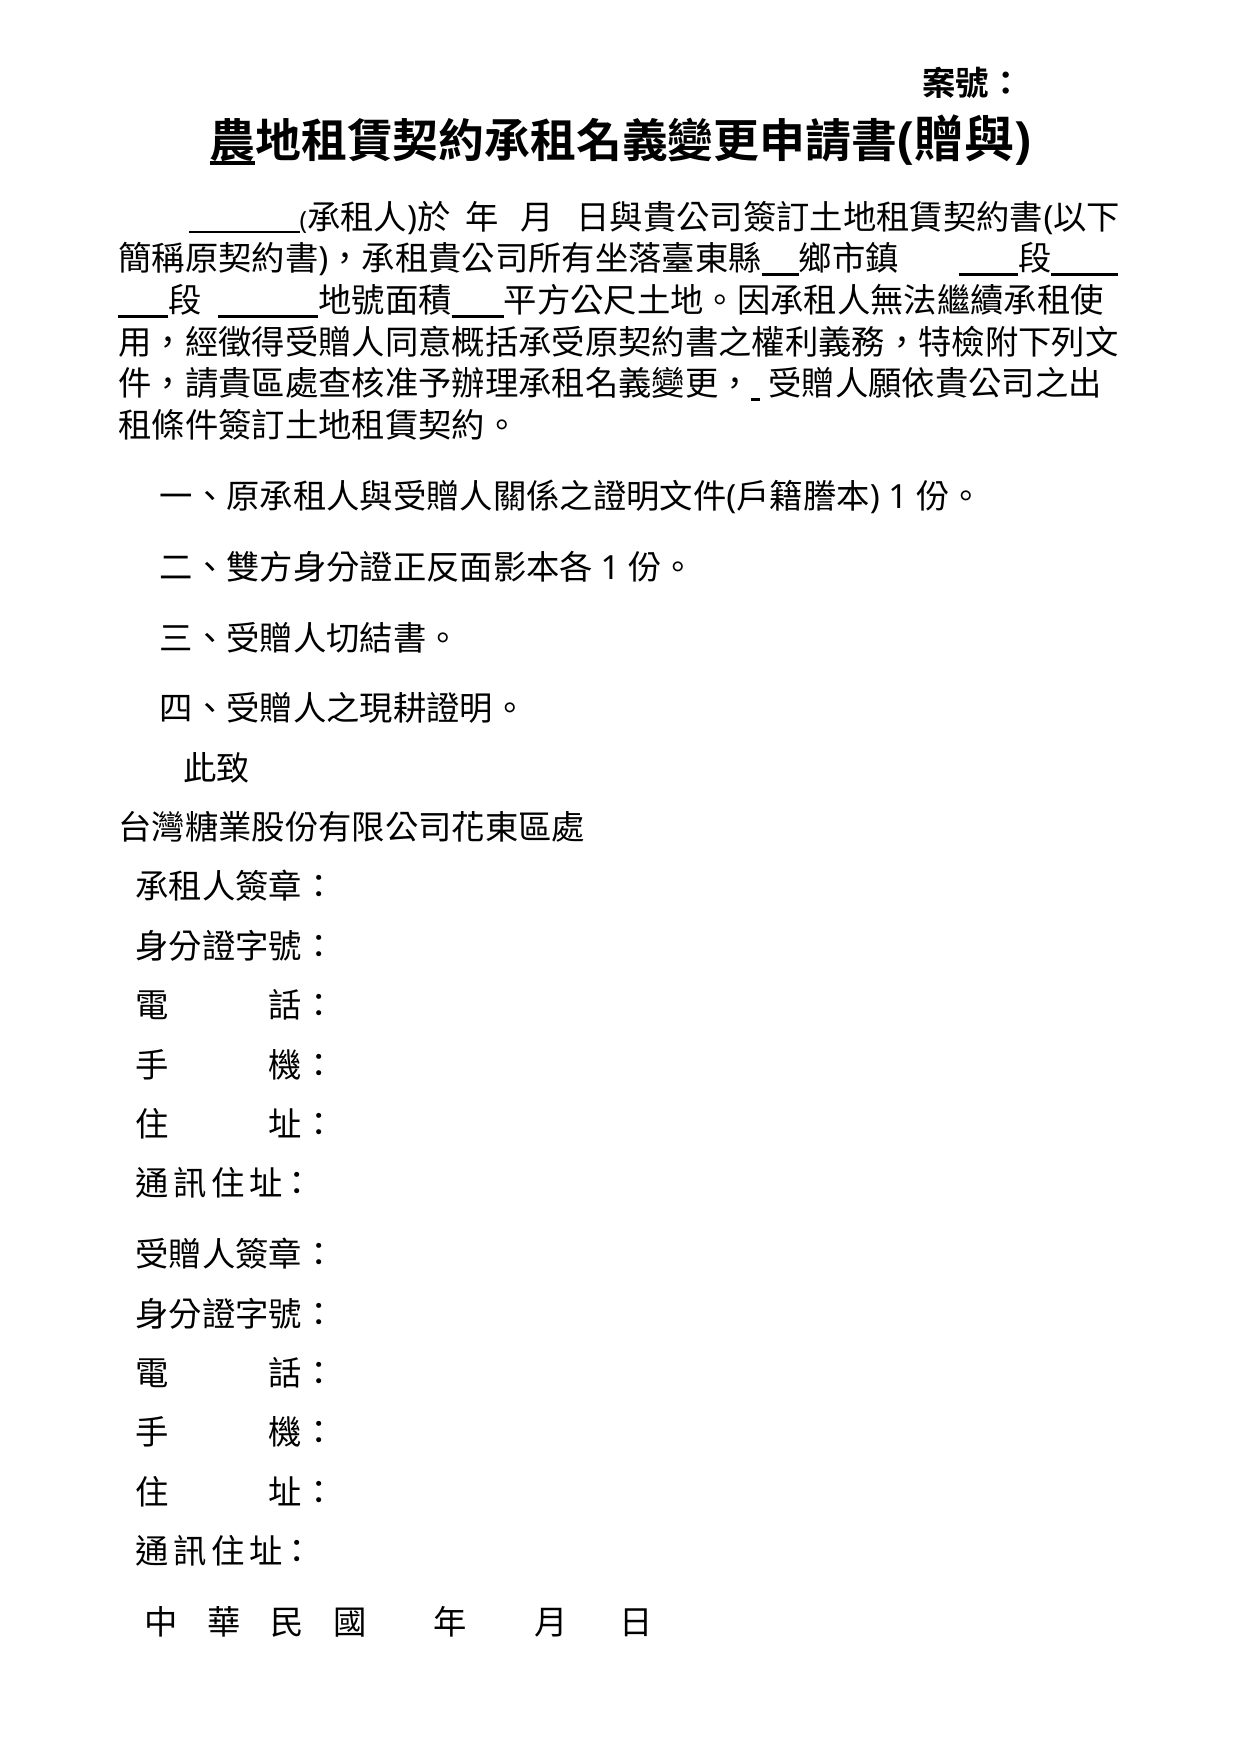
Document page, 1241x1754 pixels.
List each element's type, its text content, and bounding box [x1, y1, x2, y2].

text 住 址： [118, 1103, 1122, 1145]
text 通 訊 住 址： [118, 1162, 1122, 1204]
text 一、原承租人與受贈人關係之證明文件(戶籍謄本) 1 份。 [118, 475, 1122, 517]
text 身分證字號： [118, 925, 1122, 967]
text 中 華 民 國 年 月 日 [118, 1601, 1122, 1643]
text 手 機： [118, 1044, 1122, 1085]
text 電 話： [118, 984, 1122, 1026]
text 四、受贈人之現耕證明。 [118, 687, 1122, 729]
text 受贈人簽章： [118, 1233, 1122, 1275]
text 身分證字號： [118, 1293, 1122, 1334]
text 此致 [118, 747, 1122, 788]
text 承租人簽章： [118, 866, 1122, 907]
text 二、雙方身分證正反面影本各 1 份。 [118, 546, 1122, 587]
text (承租人)於 年 月 日與貴公司簽訂土地租賃契約書(以下簡稱原契約書)，承租貴公司所有坐落臺東縣 鄉市鎮 段 段 地號面積 平方公尺土地。因承租人無法繼續承租使用，經徵得受贈人同意概括承受原契約書之權利義務，特檢附下列文件，請貴區處查核准予辦理承租名義變更， 受贈人願依貴公司之出租條件簽訂土地租賃契約。 [118, 196, 1122, 446]
text 手 機： [118, 1411, 1122, 1453]
text 台灣糖業股份有限公司花東區處 [118, 806, 1122, 848]
text 住 址： [118, 1471, 1122, 1512]
text 三、受贈人切結書。 [118, 617, 1122, 658]
text 電 話： [118, 1352, 1122, 1394]
text 農地租賃契約承租名義變更申請書(贈與) [118, 123, 1122, 167]
text 案號： [118, 60, 1022, 104]
text 通 訊 住 址： [118, 1530, 1122, 1572]
